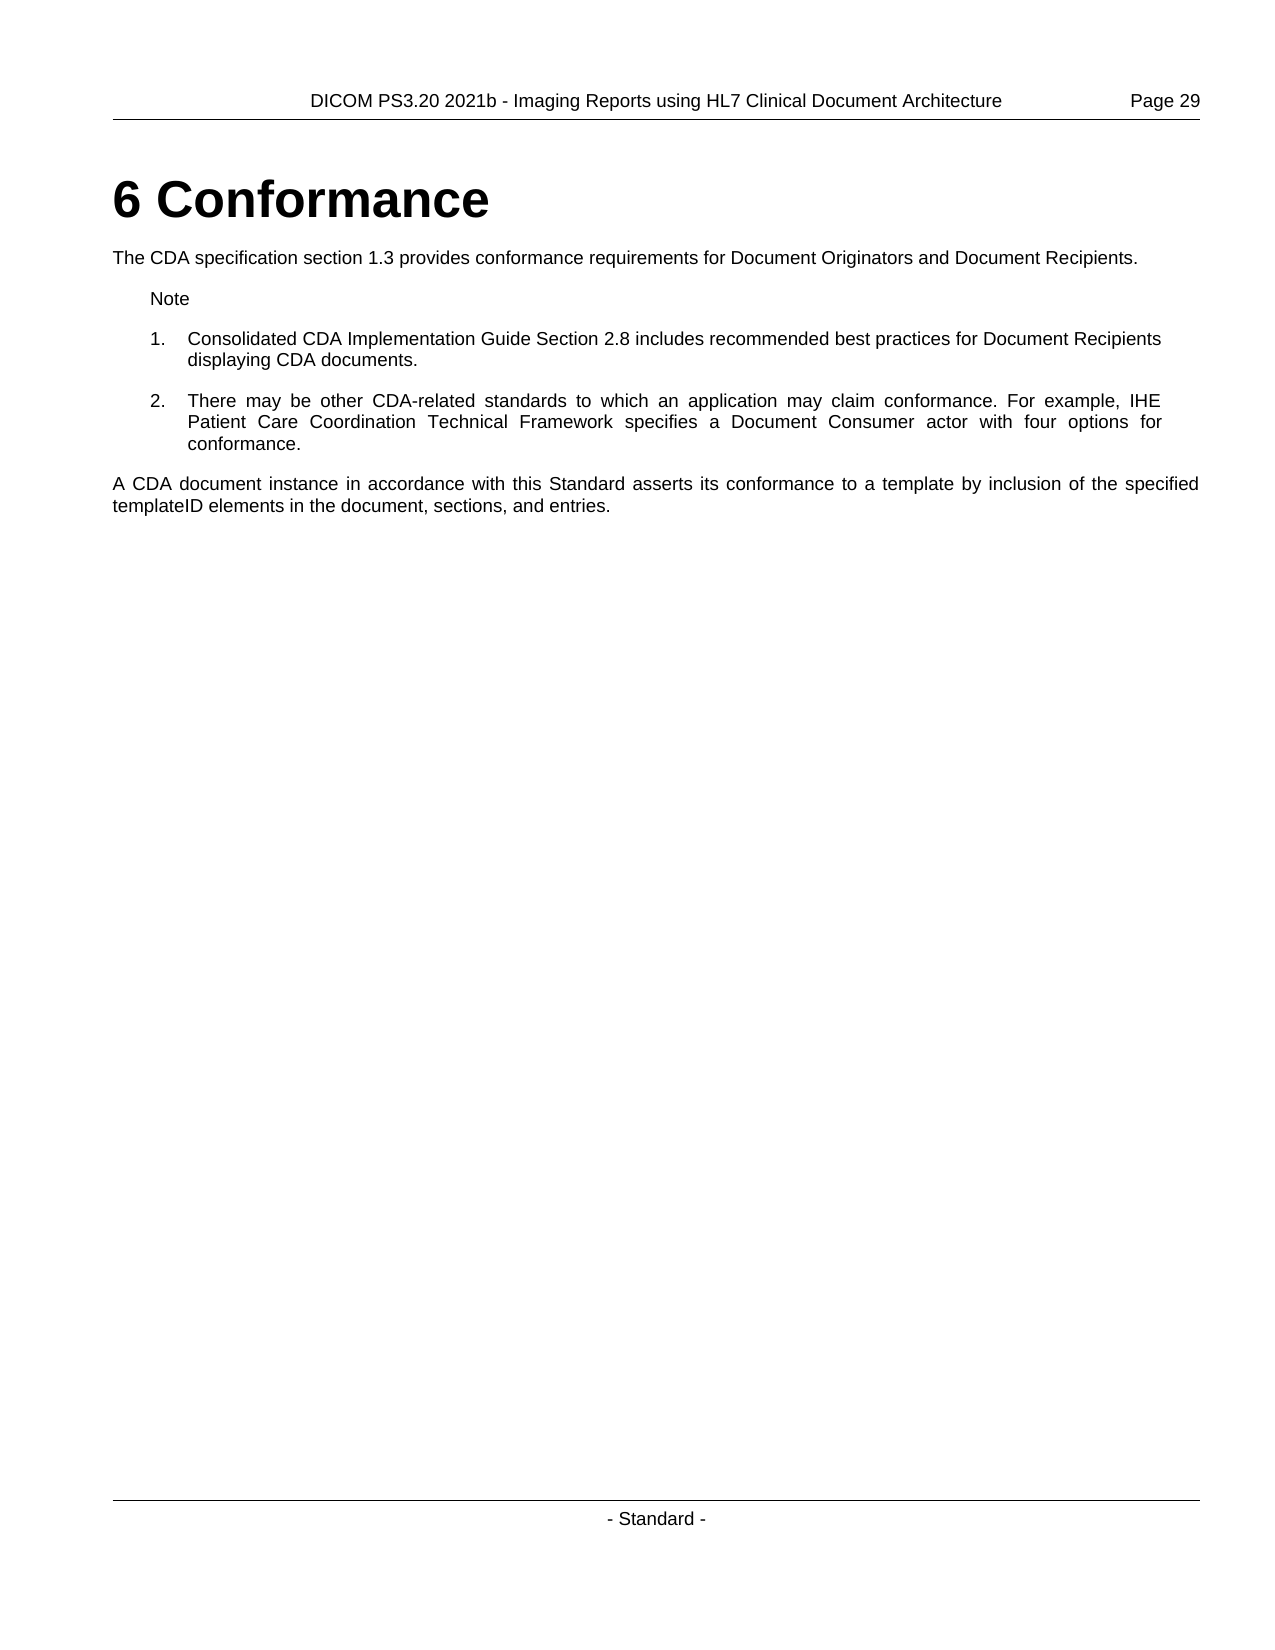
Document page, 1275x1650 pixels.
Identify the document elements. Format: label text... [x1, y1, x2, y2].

text Note [150, 287, 1162, 309]
text The CDA specification section 1.3 provides conformance requirements for Document Originators and Document Recipients. [112, 247, 1200, 269]
text A CDA document instance in accordance with this Standard asserts its conformance to a template by inclusion of the specified templateID elements in the document, sections, and entries. [112, 473, 1200, 516]
text 2. There may be other CDA-related standards to which an application may claim conformance. For example, IHE Patient Care Coordination Technical Framework specifies a Document Consumer actor with four options for conformance. [150, 389, 1162, 454]
text 6 Conformance [112, 169, 1200, 228]
text 1. Consolidated CDA Implementation Guide Section 2.8 includes recommended best practices for Document Recipients displaying CDA documents. [150, 328, 1162, 371]
